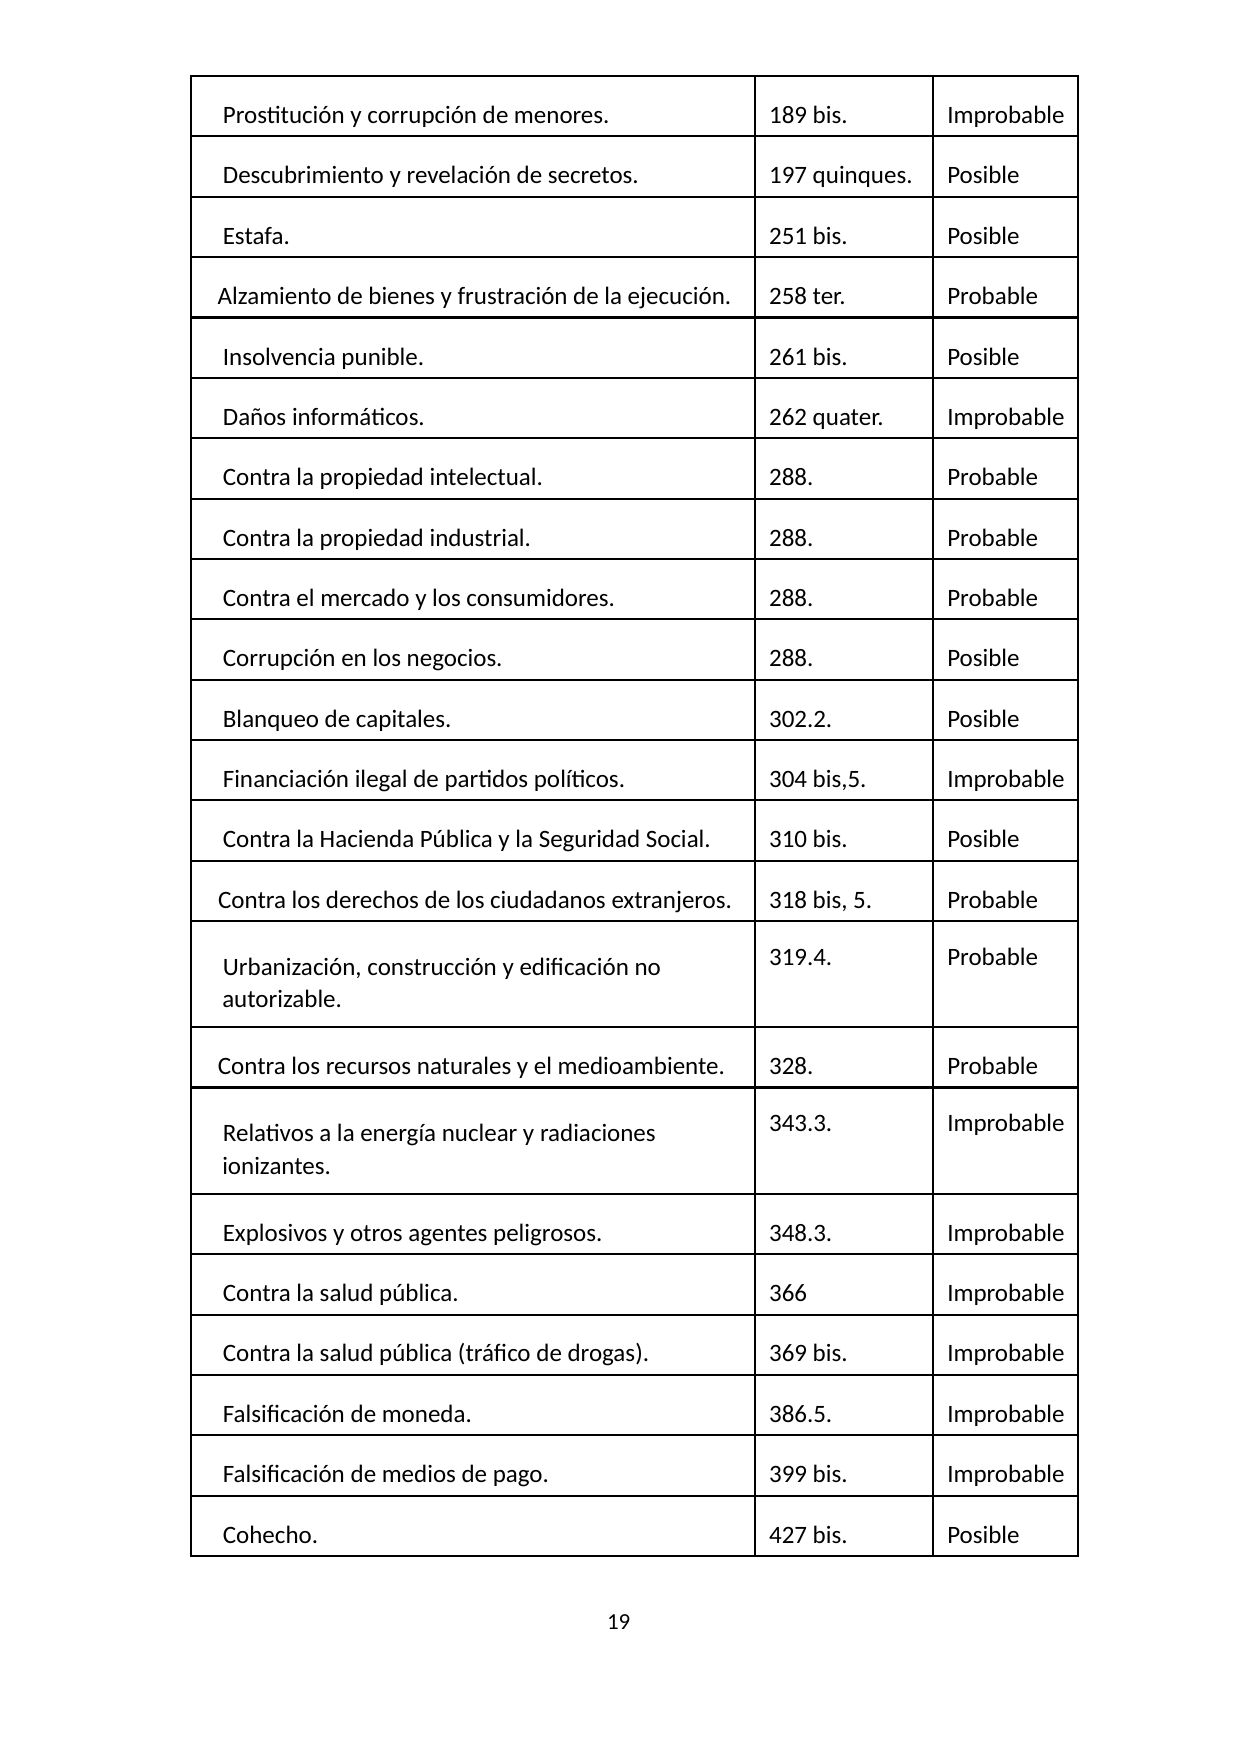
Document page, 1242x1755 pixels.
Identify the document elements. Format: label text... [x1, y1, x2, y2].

table_cell Posible [934, 319, 1077, 377]
table_cell Prostitución y corrupción de menores. [192, 77, 754, 135]
table_cell Descubrimiento y revelación de secretos. [192, 137, 754, 196]
table_cell Contra la Hacienda Pública y la Seguridad Social. [192, 801, 754, 860]
table_cell 251 bis. [756, 198, 932, 256]
table_cell Improbable [934, 741, 1077, 799]
table_cell 288. [756, 439, 932, 497]
table_cell 366 [756, 1255, 932, 1313]
table_cell Corrupción en los negocios. [192, 620, 754, 678]
table_cell Posible [934, 681, 1077, 739]
table_cell Improbable [934, 77, 1077, 135]
table_cell Improbable [934, 1436, 1077, 1494]
table_cell Contra la propiedad industrial. [192, 500, 754, 558]
table_cell 288. [756, 620, 932, 678]
table_cell Improbable [934, 1089, 1077, 1193]
table_cell Falsificación de medios de pago. [192, 1436, 754, 1494]
table_cell Posible [934, 198, 1077, 256]
table_cell Probable [934, 1028, 1077, 1086]
table_cell Posible [934, 1497, 1077, 1555]
table_cell 310 bis. [756, 801, 932, 860]
table_cell Probable [934, 258, 1077, 316]
table_cell Falsificación de moneda. [192, 1376, 754, 1434]
table_cell Contra la salud pública. [192, 1255, 754, 1313]
table_cell Insolvencia punible. [192, 319, 754, 377]
table_cell 399 bis. [756, 1436, 932, 1494]
table_cell Probable [934, 500, 1077, 558]
table_cell Improbable [934, 1195, 1077, 1253]
table_cell Financiación ilegal de partidos políticos. [192, 741, 754, 799]
table_cell 343.3. [756, 1089, 932, 1193]
table_cell Urbanización, construcción y edificación no autorizable. [192, 922, 754, 1026]
table_cell 348.3. [756, 1195, 932, 1253]
table_cell Contra la salud pública (tráfico de drogas). [192, 1316, 754, 1374]
table_cell 189 bis. [756, 77, 932, 135]
table_cell 427 bis. [756, 1497, 932, 1555]
table_cell Improbable [934, 1255, 1077, 1313]
table_cell Improbable [934, 1316, 1077, 1374]
table_cell Contra la propiedad intelectual. [192, 439, 754, 497]
table_cell 319.4. [756, 922, 932, 1026]
table_cell Relativos a la energía nuclear y radiaciones ionizantes. [192, 1089, 754, 1193]
table_cell Probable [934, 560, 1077, 618]
table_cell Improbable [934, 379, 1077, 437]
table_cell 386.5. [756, 1376, 932, 1434]
table_cell 328. [756, 1028, 932, 1086]
table_cell Probable [934, 862, 1077, 920]
table_cell 261 bis. [756, 319, 932, 377]
table_cell Explosivos y otros agentes peligrosos. [192, 1195, 754, 1253]
table_cell 288. [756, 560, 932, 618]
table_cell 302.2. [756, 681, 932, 739]
table_cell Estafa. [192, 198, 754, 256]
table_cell Posible [934, 137, 1077, 196]
table_cell 262 quater. [756, 379, 932, 437]
table_cell Posible [934, 801, 1077, 860]
table_cell 197 quinques. [756, 137, 932, 196]
table_cell 258 ter. [756, 258, 932, 316]
table_cell Probable [934, 922, 1077, 1026]
table_cell Cohecho. [192, 1497, 754, 1555]
table_cell Probable [934, 439, 1077, 497]
table_cell Alzamiento de bienes y frustración de la ejecución. [192, 258, 754, 316]
table_cell 369 bis. [756, 1316, 932, 1374]
table_cell 304 bis,5. [756, 741, 932, 799]
table_cell Improbable [934, 1376, 1077, 1434]
table_cell Contra los recursos naturales y el medioambiente. [192, 1028, 754, 1086]
table_cell Contra los derechos de los ciudadanos extranjeros. [192, 862, 754, 920]
table_cell 318 bis, 5. [756, 862, 932, 920]
table_cell Daños informáticos. [192, 379, 754, 437]
table_cell Blanqueo de capitales. [192, 681, 754, 739]
table_cell Contra el mercado y los consumidores. [192, 560, 754, 618]
table_cell Posible [934, 620, 1077, 678]
table_cell 288. [756, 500, 932, 558]
